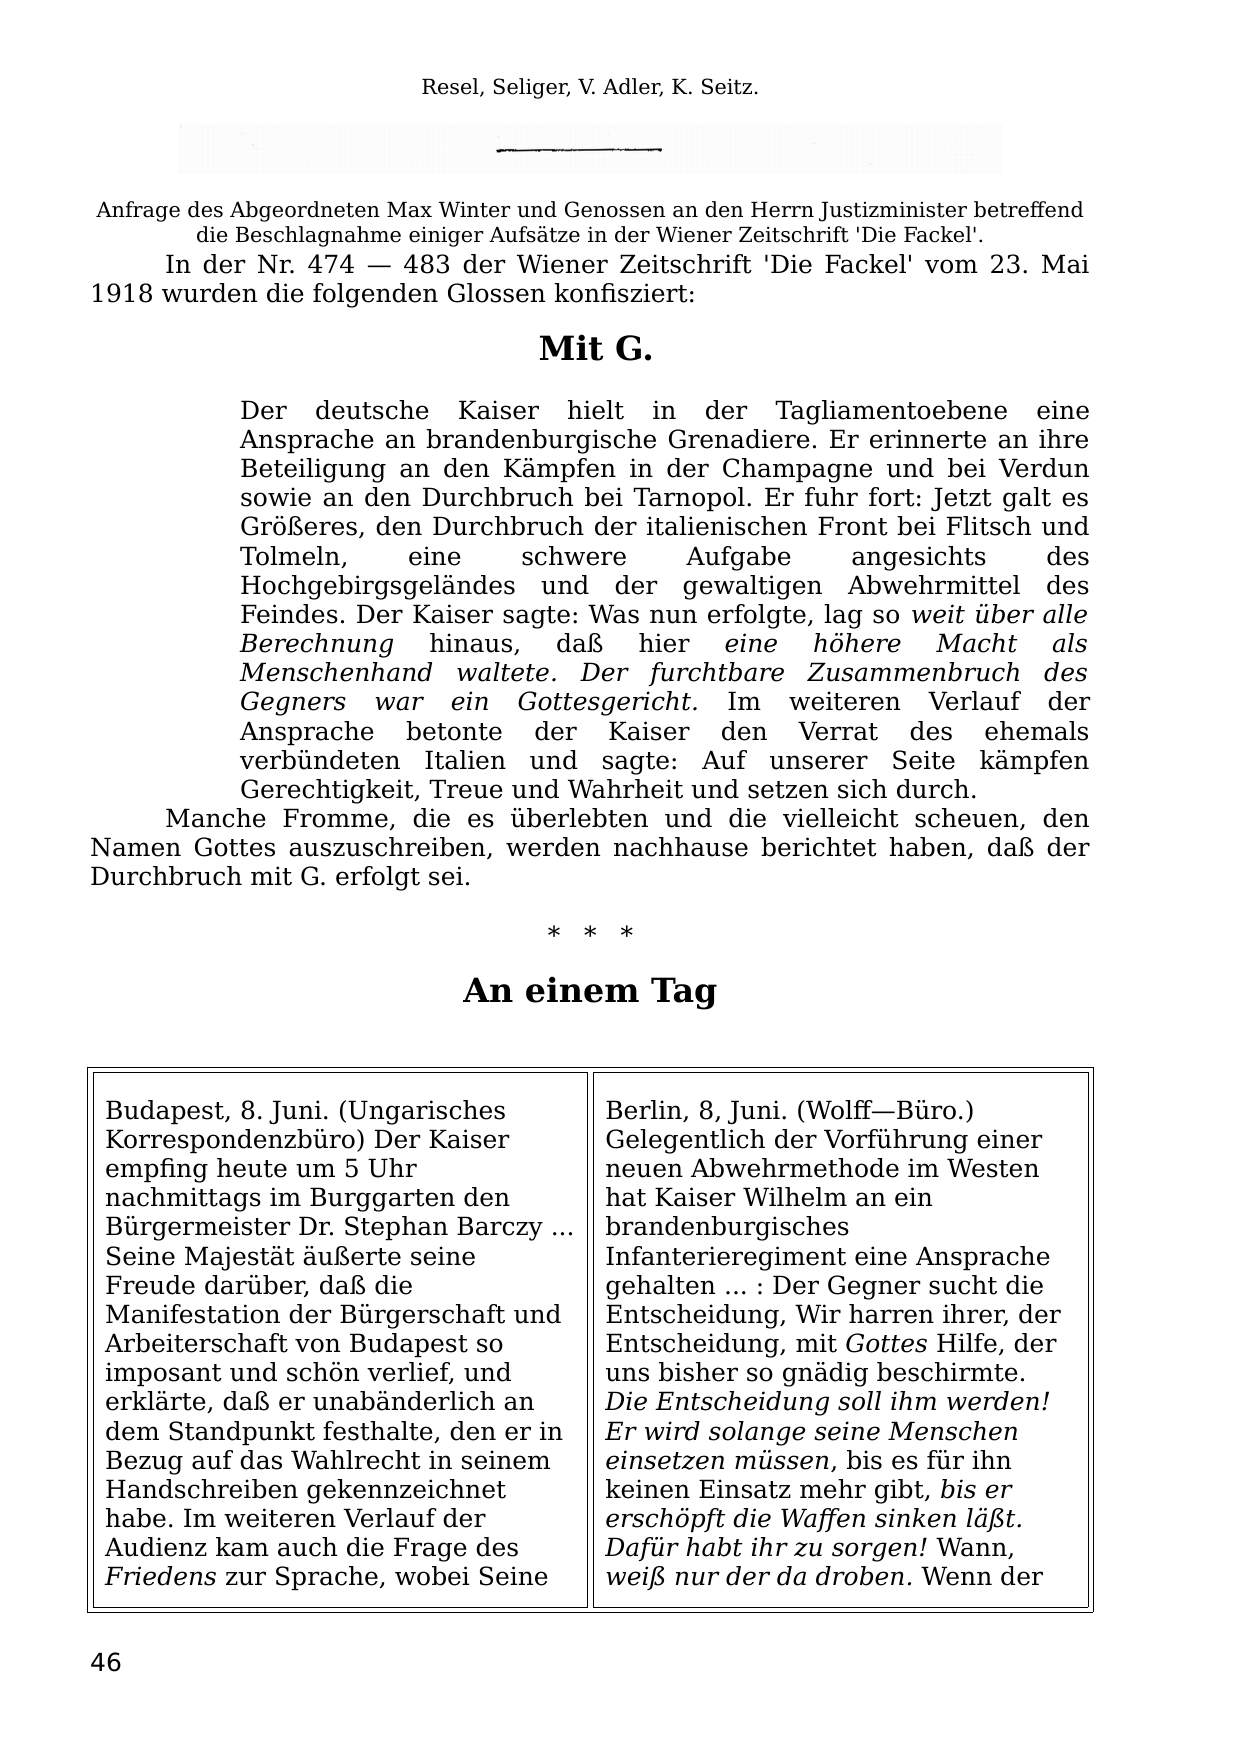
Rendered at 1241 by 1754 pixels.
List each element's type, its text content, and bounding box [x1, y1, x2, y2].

text Resel, Seliger, V. Adler, K. Seitz. [90, 75, 1091, 99]
text Manche Fromme, die es überlebten und die vielleicht scheuen, den Namen Gottes auszuschreiben, werden nachhause berichtet haben, daß der Durchbruch mit G. erfolgt sei. [90, 804, 1091, 892]
text Anfrage des Abgeordneten Max Winter und Genossen an den Herrn Justizminister betreffend die Beschlagnahme einiger Aufsätze in der Wiener Zeitschrift 'Die Fackel'. [90, 198, 1091, 247]
text Mit G. [90, 308, 1091, 368]
text Der deutsche Kaiser hielt in der Tagliamentoebene eine Ansprache an brandenburgische Grenadiere. Er erinnerte an ihre Beteiligung an den Kämpfen in der Champagne und bei Verdun sowie an den Durchbruch bei Tarnopol. Er fuhr fort: Jetzt galt es Größeres, den Durchbruch der italienischen Front bei Flitsch und Tolmeln, eine schwere Aufgabe angesichts des Hochgebirgsgeländes und der gewaltigen Abwehrmittel des Feindes. Der Kaiser sagte: Was nun erfolgte, lag so weit über alle Berechnung hinaus, daß hier eine höhere Macht als Menschenhand waltete. Der furchtbare Zusammenbruch des Gegners war ein Gottesgericht. Im weiteren Verlauf der Ansprache betonte der Kaiser den Verrat des ehemals verbündeten Italien und sagte: Auf unserer Seite kämpfen Gerechtigkeit, Treue und Wahrheit und setzen sich durch. [240, 368, 1091, 804]
text An einem Tag [90, 950, 1091, 1010]
text In der Nr. 474 — 483 der Wiener Zeitschrift 'Die Fackel' vom 23. Mai 1918 wurden die folgenden Glossen konfisziert: [90, 247, 1091, 308]
text * * * [90, 921, 1091, 950]
picture [177, 123, 1003, 174]
table_header Berlin, 8, Juni. (Wolff—Büro.) Gelegentlich der Vorführung einer neuen Abwehrmethode im Westen hat Kaiser Wilhelm an ein brandenburgisches Infanterieregiment eine Ansprache gehalten ... : Der Gegner sucht die Entscheidung, Wir harren ihrer, der Entscheidung, mit Gottes Hilfe, der uns bisher so gnädig beschirmte. Die Entscheidung soll ihm werden! Er wird solange seine Menschen einsetzen müssen, bis es für ihn keinen Einsatz mehr gibt, bis er erschöpft die Waffen sinken läßt. Dafür habt ihr zu sorgen! Wann, weiß nur der da droben. Wenn der [590, 1068, 1091, 1607]
table_header Budapest, 8. Juni. (Ungarisches Korrespondenzbüro) Der Kaiser empfing heute um 5 Uhr nachmittags im Burggarten den Bürgermeister Dr. Stephan Barczy ... Seine Majestät äußerte seine Freude darüber, daß die Manifestation der Bürgerschaft und Arbeiterschaft von Budapest so imposant und schön verlief, und erklärte, daß er unabänderlich an dem Standpunkt festhalte, den er in Bezug auf das Wahlrecht in seinem Handschreiben gekennzeichnet habe. Im weiteren Verlauf der Audienz kam auch die Frage des Friedens zur Sprache, wobei Seine [90, 1068, 590, 1607]
